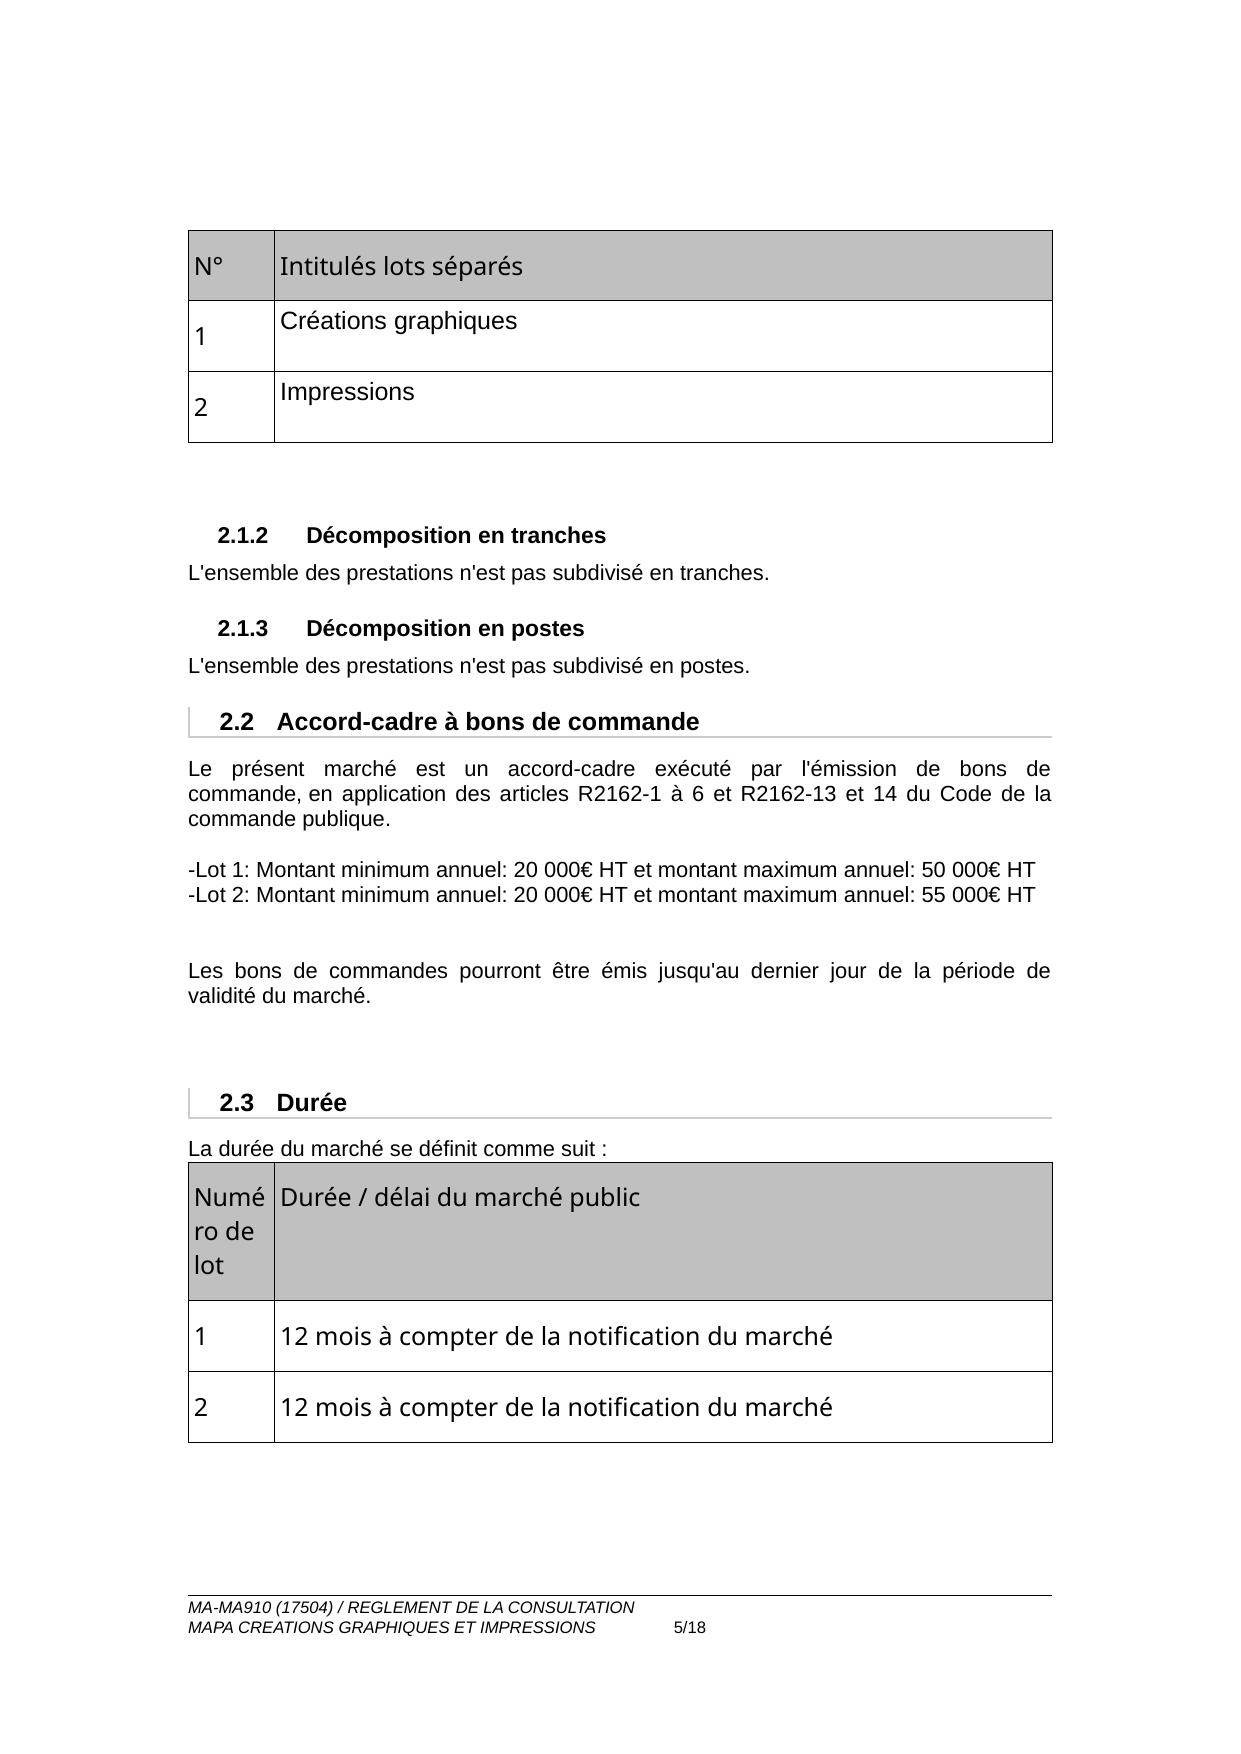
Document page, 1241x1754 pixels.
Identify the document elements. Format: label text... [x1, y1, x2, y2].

table_cell Impressions [275, 372, 1052, 442]
table_cell 2 [189, 1372, 274, 1442]
text Les bons de commandes pourront être émis jusqu'au dernier jour de la période de validité du marché. [188, 957, 1052, 1008]
table_cell 12 mois à compter de la notification du marché [275, 1372, 1052, 1442]
table_cell 12 mois à compter de la notification du marché [275, 1301, 1052, 1371]
subtitle Décomposition en postes [188, 614, 1052, 641]
text Le présent marché est un accord-cadre exécuté par l'émission de bons de commande, en application des articles R2162-1 à 6 et R2162-13 et 14 du Code de la commande publique. [188, 756, 1052, 831]
text La durée du marché se définit comme suit : [188, 1136, 1052, 1162]
text L'ensemble des prestations n'est pas subdivisé en tranches. [188, 560, 1052, 585]
table_header Intitulés lots séparés [275, 231, 1052, 300]
table_cell 2 [189, 372, 274, 442]
table_header N° [189, 231, 274, 300]
text L'ensemble des prestations n'est pas subdivisé en postes. [188, 653, 1052, 678]
table_header Durée / délai du marché public [275, 1163, 1052, 1300]
table_header Numéro de lot [189, 1163, 274, 1300]
subtitle Durée [190, 1088, 1052, 1117]
text -Lot 1: Montant minimum annuel: 20 000€ HT et montant maximum annuel: 50 000€ HT [188, 857, 1052, 882]
subtitle Accord-cadre à bons de commande [190, 707, 1052, 736]
table_cell Créations graphiques [275, 301, 1052, 371]
table_cell 1 [189, 301, 274, 371]
text -Lot 2: Montant minimum annuel: 20 000€ HT et montant maximum annuel: 55 000€ HT [188, 882, 1052, 907]
subtitle Décomposition en tranches [188, 522, 1052, 548]
table_cell 1 [189, 1301, 274, 1371]
